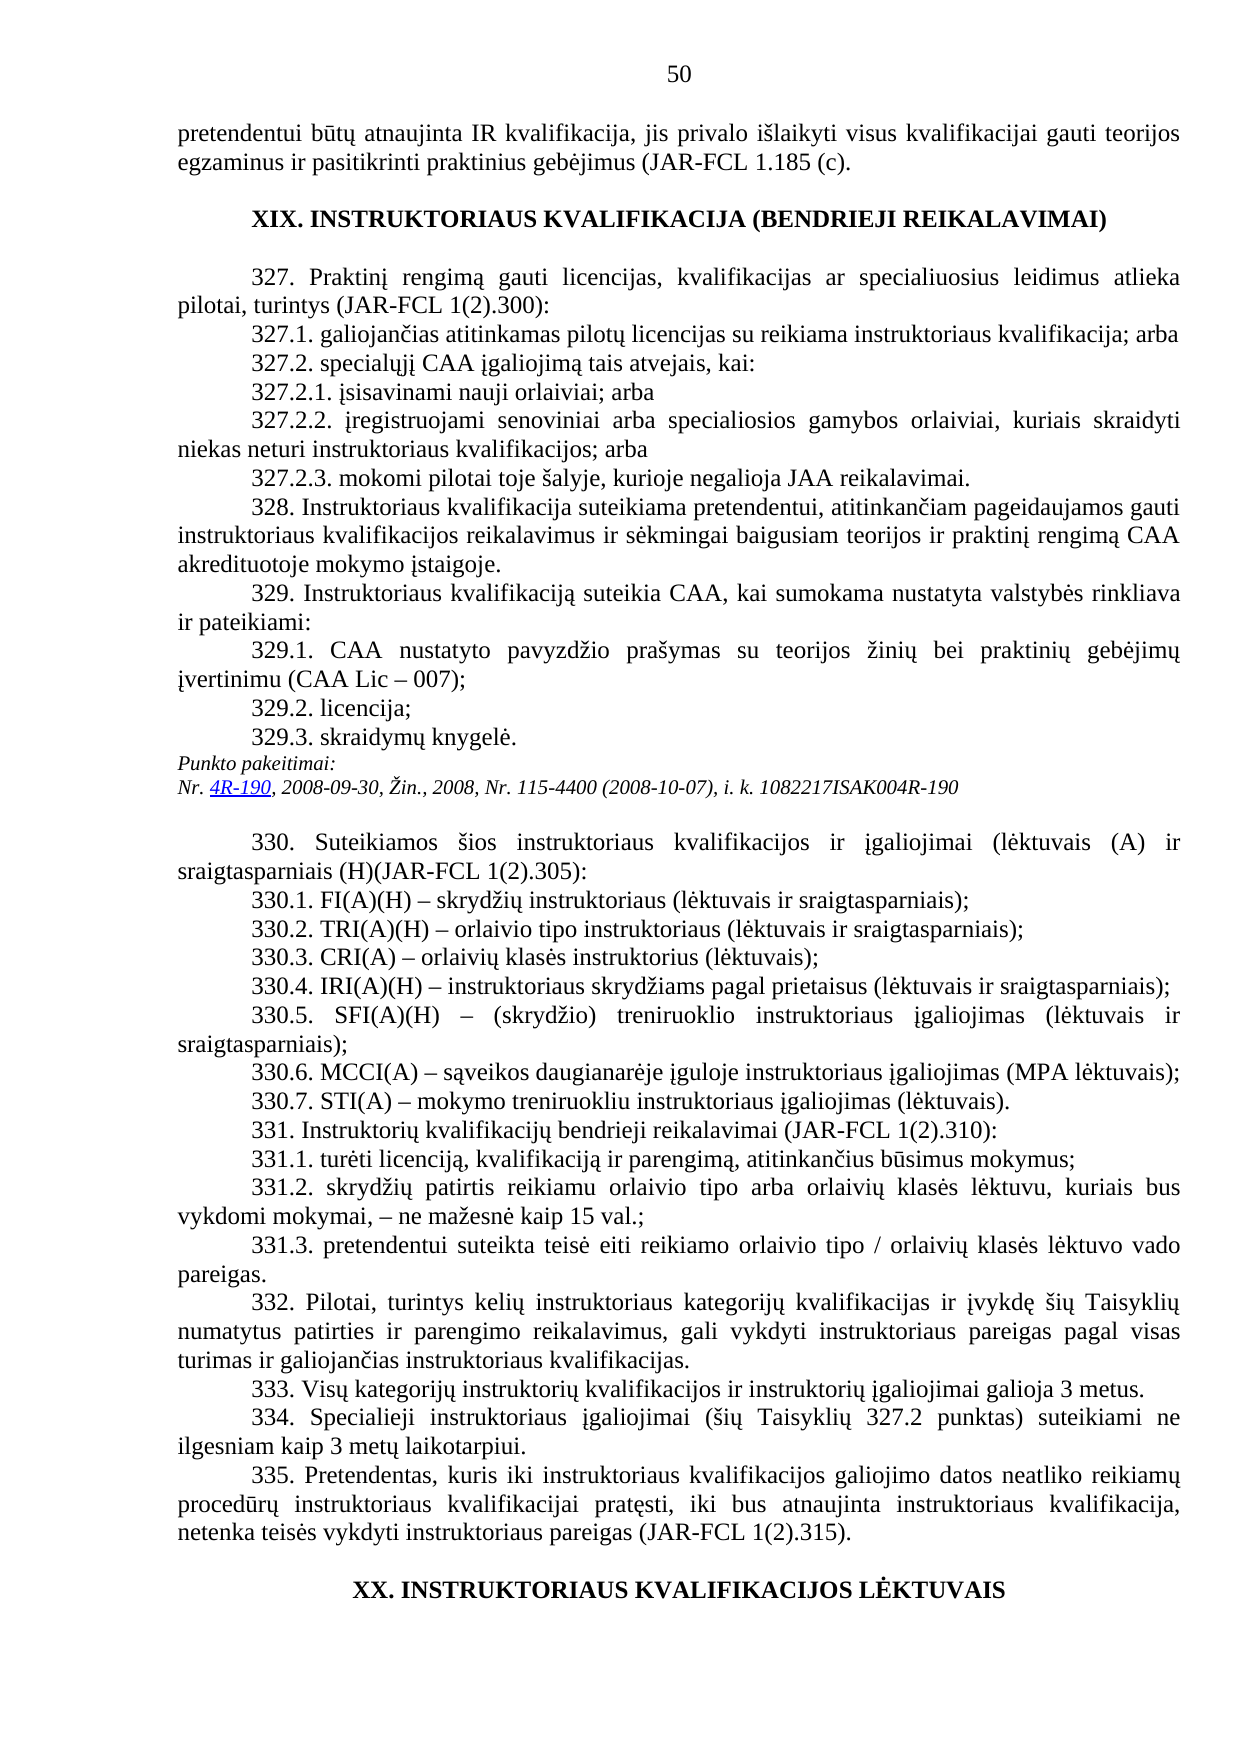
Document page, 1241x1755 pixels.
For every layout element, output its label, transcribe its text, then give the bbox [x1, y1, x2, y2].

text 330. Suteikiamos šios instruktoriaus kvalifikacijos ir įgaliojimai (lėktuvais (A) ir sraigtasparniais (H)(JAR-FCL 1(2).305): [177, 827, 1181, 885]
text 331.3. pretendentui suteikta teisė eiti reikiamo orlaivio tipo / orlaivių klasės lėktuvo vado pareigas. [177, 1230, 1181, 1287]
text Nr. 4R-190, 2008-09-30, Žin., 2008, Nr. 115-4400 (2008-10-07), i. k. 1082217ISAK004R-190 [177, 775, 1181, 799]
text 328. Instruktoriaus kvalifikacija suteikiama pretendentui, atitinkančiam pageidaujamos gauti instruktoriaus kvalifikacijos reikalavimus ir sėkmingai baigusiam teorijos ir praktinį rengimą CAA akredituotoje mokymo įstaigoje. [177, 492, 1181, 578]
text 331.1. turėti licenciją, kvalifikaciją ir parengimą, atitinkančius būsimus mokymus; [177, 1144, 1181, 1172]
text 327.2. specialųjį CAA įgaliojimą tais atvejais, kai: [177, 348, 1181, 377]
text 329.2. licencija; [177, 693, 1181, 722]
text 327.2.3. mokomi pilotai toje šalyje, kurioje negalioja JAA reikalavimai. [177, 463, 1181, 492]
text 332. Pilotai, turintys kelių instruktoriaus kategorijų kvalifikacijas ir įvykdę šių Taisyklių numatytus patirties ir parengimo reikalavimus, gali vykdyti instruktoriaus pareigas pagal visas turimas ir galiojančias instruktoriaus kvalifikacijas. [177, 1287, 1181, 1374]
text 327. Praktinį rengimą gauti licencijas, kvalifikacijas ar specialiuosius leidimus atlieka pilotai, turintys (JAR-FCL 1(2).300): [177, 262, 1181, 319]
text 330.2. TRI(A)(H) – orlaivio tipo instruktoriaus (lėktuvais ir sraigtasparniais); [177, 914, 1181, 942]
text XX. INSTRUKTORIAUS KVALIFIKACIJOS LĖKTUVAIS [177, 1575, 1181, 1604]
text 331. Instruktorių kvalifikacijų bendrieji reikalavimai (JAR-FCL 1(2).310): [177, 1115, 1181, 1144]
text 329.3. skraidymų knygelė. [177, 722, 1181, 751]
text 329. Instruktoriaus kvalifikaciją suteikia CAA, kai sumokama nustatyta valstybės rinkliava ir pateikiami: [177, 578, 1181, 636]
text 333. Visų kategorijų instruktorių kvalifikacijos ir instruktorių įgaliojimai galioja 3 metus. [177, 1374, 1181, 1402]
text 327.2.2. įregistruojami senoviniai arba specialiosios gamybos orlaiviai, kuriais skraidyti niekas neturi instruktoriaus kvalifikacijos; arba [177, 406, 1181, 463]
text 330.7. STI(A) – mokymo treniruokliu instruktoriaus įgaliojimas (lėktuvais). [177, 1086, 1181, 1115]
text Punkto pakeitimai: [177, 751, 1181, 775]
text 330.4. IRI(A)(H) – instruktoriaus skrydžiams pagal prietaisus (lėktuvais ir sraigtasparniais); [177, 971, 1181, 1000]
text 327.2.1. įsisavinami nauji orlaiviai; arba [177, 377, 1181, 406]
text 331.2. skrydžių patirtis reikiamu orlaivio tipo arba orlaivių klasės lėktuvu, kuriais bus vykdomi mokymai, – ne mažesnė kaip 15 val.; [177, 1172, 1181, 1230]
text XIX. INSTRUKTORIAUS KVALIFIKACIJA (BENDRIEJI REIKALAVIMAI) [177, 204, 1181, 233]
text 330.5. SFI(A)(H) – (skrydžio) treniruoklio instruktoriaus įgaliojimas (lėktuvais ir sraigtasparniais); [177, 1000, 1181, 1057]
text 327.1. galiojančias atitinkamas pilotų licencijas su reikiama instruktoriaus kvalifikacija; arba [177, 319, 1181, 348]
text 335. Pretendentas, kuris iki instruktoriaus kvalifikacijos galiojimo datos neatliko reikiamų procedūrų instruktoriaus kvalifikacijai pratęsti, iki bus atnaujinta instruktoriaus kvalifikacija, netenka teisės vykdyti instruktoriaus pareigas (JAR-FCL 1(2).315). [177, 1460, 1181, 1546]
text pretendentui būtų atnaujinta IR kvalifikacija, jis privalo išlaikyti visus kvalifikacijai gauti teorijos egzaminus ir pasitikrinti praktinius gebėjimus (JAR-FCL 1.185 (c). [177, 118, 1181, 176]
text 334. Specialieji instruktoriaus įgaliojimai (šių Taisyklių 327.2 punktas) suteikiami ne ilgesniam kaip 3 metų laikotarpiui. [177, 1402, 1181, 1460]
text 330.6. MCCI(A) – sąveikos daugianarėje įguloje instruktoriaus įgaliojimas (MPA lėktuvais); [177, 1057, 1181, 1086]
text 330.1. FI(A)(H) – skrydžių instruktoriaus (lėktuvais ir sraigtasparniais); [177, 885, 1181, 914]
text 330.3. CRI(A) – orlaivių klasės instruktorius (lėktuvais); [177, 942, 1181, 971]
text 329.1. CAA nustatyto pavyzdžio prašymas su teorijos žinių bei praktinių gebėjimų įvertinimu (CAA Lic – 007); [177, 636, 1181, 693]
